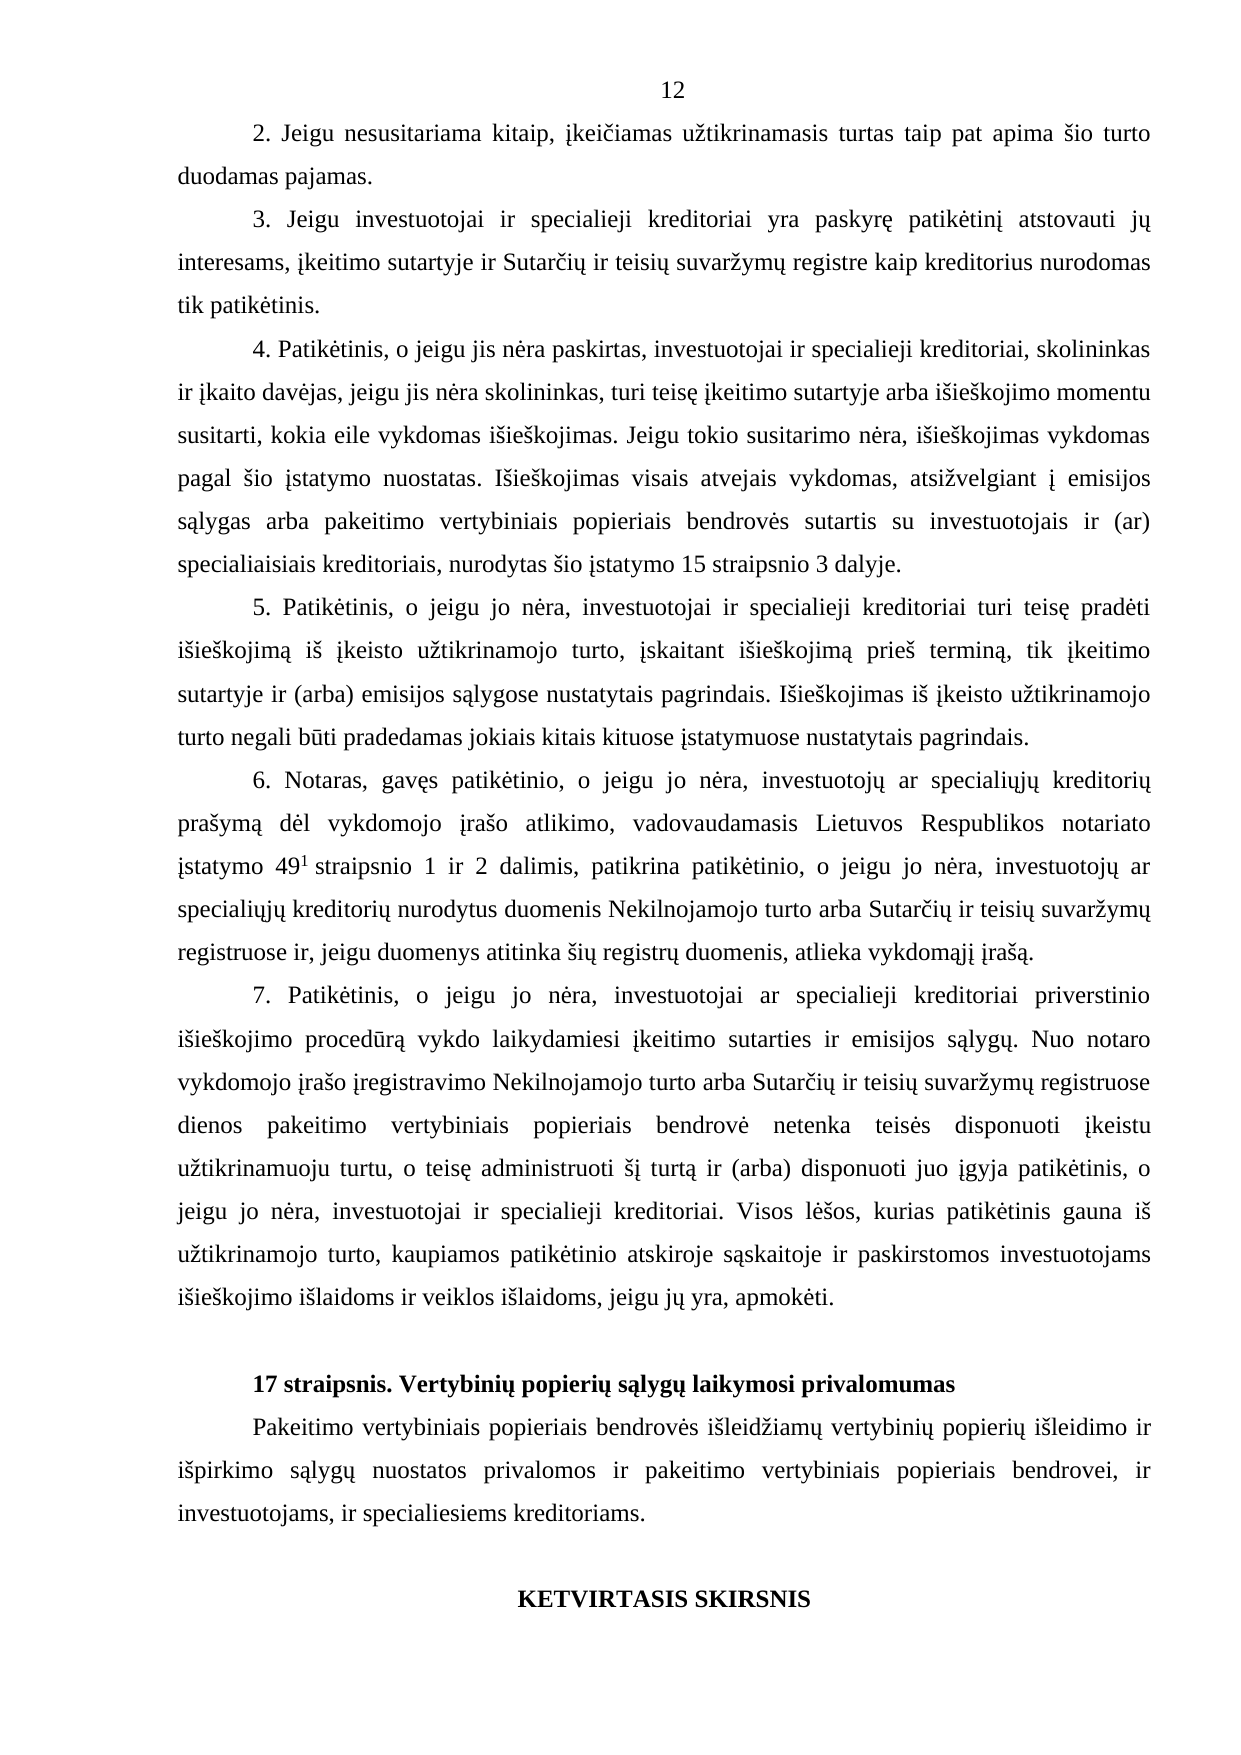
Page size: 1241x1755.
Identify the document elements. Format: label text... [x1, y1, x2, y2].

text 2. Jeigu nesusitariama kitaip, įkeičiamas užtikrinamasis turtas taip pat apima šio turto duodamas pajamas. [177, 118, 1152, 190]
text 3. Jeigu investuotojai ir specialieji kreditoriai yra paskyrę patikėtinį atstovauti jų interesams, įkeitimo sutartyje ir Sutarčių ir teisių suvaržymų registre kaip kreditorius nurodomas tik patikėtinis. [177, 204, 1152, 319]
text 17 straipsnis. Vertybinių popierių sąlygų laikymosi privalomumas [177, 1369, 1152, 1397]
text 7. Patikėtinis, o jeigu jo nėra, investuotojai ar specialieji kreditoriai priverstinio išieškojimo procedūrą vykdo laikydamiesi įkeitimo sutarties ir emisijos sąlygų. Nuo notaro vykdomojo įrašo įregistravimo Nekilnojamojo turto arba Sutarčių ir teisių suvaržymų registruose dienos pakeitimo vertybiniais popieriais bendrovė netenka teisės disponuoti įkeistu užtikrinamuoju turtu, o teisę administruoti šį turtą ir (arba) disponuoti juo įgyja patikėtinis, o jeigu jo nėra, investuotojai ir specialieji kreditoriai. Visos lėšos, kurias patikėtinis gauna iš užtikrinamojo turto, kaupiamos patikėtinio atskiroje sąskaitoje ir paskirstomos investuotojams išieškojimo išlaidoms ir veiklos išlaidoms, jeigu jų yra, apmokėti. [177, 981, 1152, 1311]
text 4. Patikėtinis, o jeigu jis nėra paskirtas, investuotojai ir specialieji kreditoriai, skolininkas ir įkaito davėjas, jeigu jis nėra skolininkas, turi teisę įkeitimo sutartyje arba išieškojimo momentu susitarti, kokia eile vykdomas išieškojimas. Jeigu tokio susitarimo nėra, išieškojimas vykdomas pagal šio įstatymo nuostatas. Išieškojimas visais atvejais vykdomas, atsižvelgiant į emisijos sąlygas arba pakeitimo vertybiniais popieriais bendrovės sutartis su investuotojais ir (ar) specialiaisiais kreditoriais, nurodytas šio įstatymo 15 straipsnio 3 dalyje. [177, 334, 1152, 578]
text Pakeitimo vertybiniais popieriais bendrovės išleidžiamų vertybinių popierių išleidimo ir išpirkimo sąlygų nuostatos privalomos ir pakeitimo vertybiniais popieriais bendrovei, ir investuotojams, ir specialiesiems kreditoriams. [177, 1412, 1152, 1527]
text 6. Notaras, gavęs patikėtinio, o jeigu jo nėra, investuotojų ar specialiųjų kreditorių prašymą dėl vykdomojo įrašo atlikimo, vadovaudamasis Lietuvos Respublikos notariato įstatymo 491 straipsnio 1 ir 2 dalimis, patikrina patikėtinio, o jeigu jo nėra, investuotojų ar specialiųjų kreditorių nurodytus duomenis Nekilnojamojo turto arba Sutarčių ir teisių suvaržymų registruose ir, jeigu duomenys atitinka šių registrų duomenis, atlieka vykdomąjį įrašą. [177, 765, 1152, 966]
text 5. Patikėtinis, o jeigu jo nėra, investuotojai ir specialieji kreditoriai turi teisę pradėti išieškojimą iš įkeisto užtikrinamojo turto, įskaitant išieškojimą prieš terminą, tik įkeitimo sutartyje ir (arba) emisijos sąlygose nustatytais pagrindais. Išieškojimas iš įkeisto užtikrinamojo turto negali būti pradedamas jokiais kitais kituose įstatymuose nustatytais pagrindais. [177, 592, 1152, 751]
text KETVIRTASIS SKIRSNIS [177, 1584, 1152, 1613]
